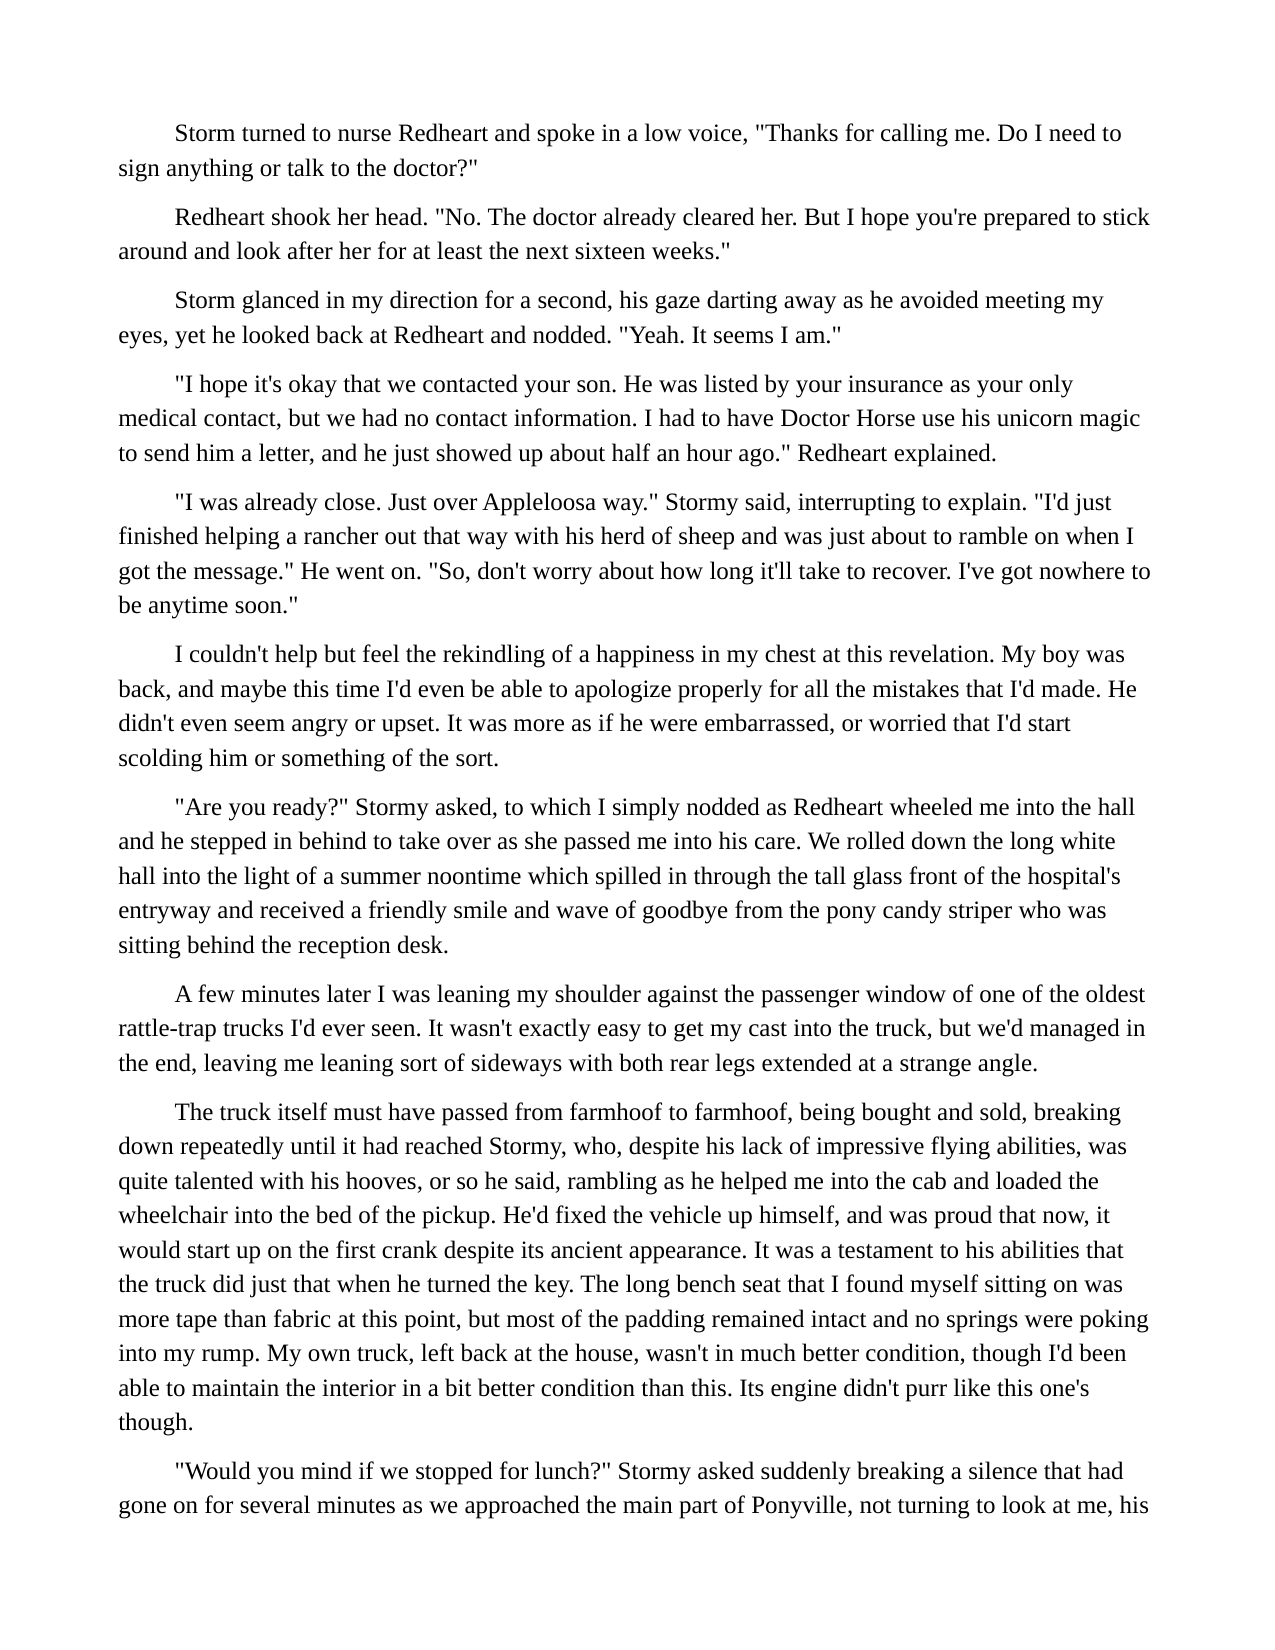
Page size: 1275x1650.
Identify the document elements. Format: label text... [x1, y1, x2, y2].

text "I hope it's okay that we contacted your son. He was listed by your insurance as your only medical contact, but we had no contact information. I had to have Doctor Horse use his unicorn magic to send him a letter, and he just showed up about half an hour ago." Redheart explained. [118, 369, 1157, 466]
text Storm glanced in my direction for a second, his gaze darting away as he avoided meeting my eyes, yet he looked back at Redheart and nodded. "Yeah. It seems I am." [118, 285, 1157, 348]
text "Would you mind if we stopped for lunch?" Stormy asked suddenly breaking a silence that had gone on for several minutes as we approached the main part of Ponyville, not turning to look at me, his [118, 1456, 1157, 1519]
text The truck itself must have passed from farmhoof to farmhoof, being bought and sold, breaking down repeatedly until it had reached Stormy, who, despite his lack of impressive flying abilities, was quite talented with his hooves, or so he said, rambling as he helped me into the cab and loaded the wheelchair into the bed of the pickup. He'd fixed the vehicle up himself, and was proud that now, it would start up on the first crank despite its ancient appearance. It was a testament to his abilities that the truck did just that when he turned the key. The long bench seat that I found myself sitting on was more tape than fabric at this point, but most of the padding remained intact and no springs were poking into my rump. My own truck, left back at the house, wasn't in much better condition, though I'd been able to maintain the interior in a bit better condition than this. Its engine didn't purr like this one's though. [118, 1097, 1157, 1436]
text "Are you ready?" Stormy asked, to which I simply nodded as Redheart wheeled me into the hall and he stepped in behind to take over as she passed me into his care. We rolled down the long white hall into the light of a summer noontime which spilled in through the tall glass front of the hospital's entryway and received a friendly smile and wave of goodbye from the pony candy striper who was sitting behind the reception desk. [118, 792, 1157, 958]
text "I was already close. Just over Appleloosa way." Stormy said, interrupting to explain. "I'd just finished helping a rancher out that way with his herd of sheep and was just about to ramble on when I got the message." He went on. "So, don't worry about how long it'll take to recover. I've got nowhere to be anytime soon." [118, 487, 1157, 619]
text Redheart shook her head. "No. The doctor already cleared her. But I hope you're prepared to stick around and look after her for at least the next sixteen weeks." [118, 202, 1157, 265]
text Storm turned to nurse Redheart and spoke in a low voice, "Thanks for calling me. Do I need to sign anything or talk to the doctor?" [118, 118, 1157, 181]
text I couldn't help but feel the rekindling of a happiness in my chest at this revelation. My boy was back, and maybe this time I'd even be able to apologize properly for all the mistakes that I'd made. He didn't even seem angry or upset. It was more as if he were embarrassed, or worried that I'd start scolding him or something of the sort. [118, 639, 1157, 771]
text A few minutes later I was leaning my shoulder against the passenger window of one of the oldest rattle-trap trucks I'd ever seen. It wasn't exactly easy to get my cast into the truck, but we'd managed in the end, leaving me leaning sort of sideways with both rear legs extended at a strange angle. [118, 979, 1157, 1076]
